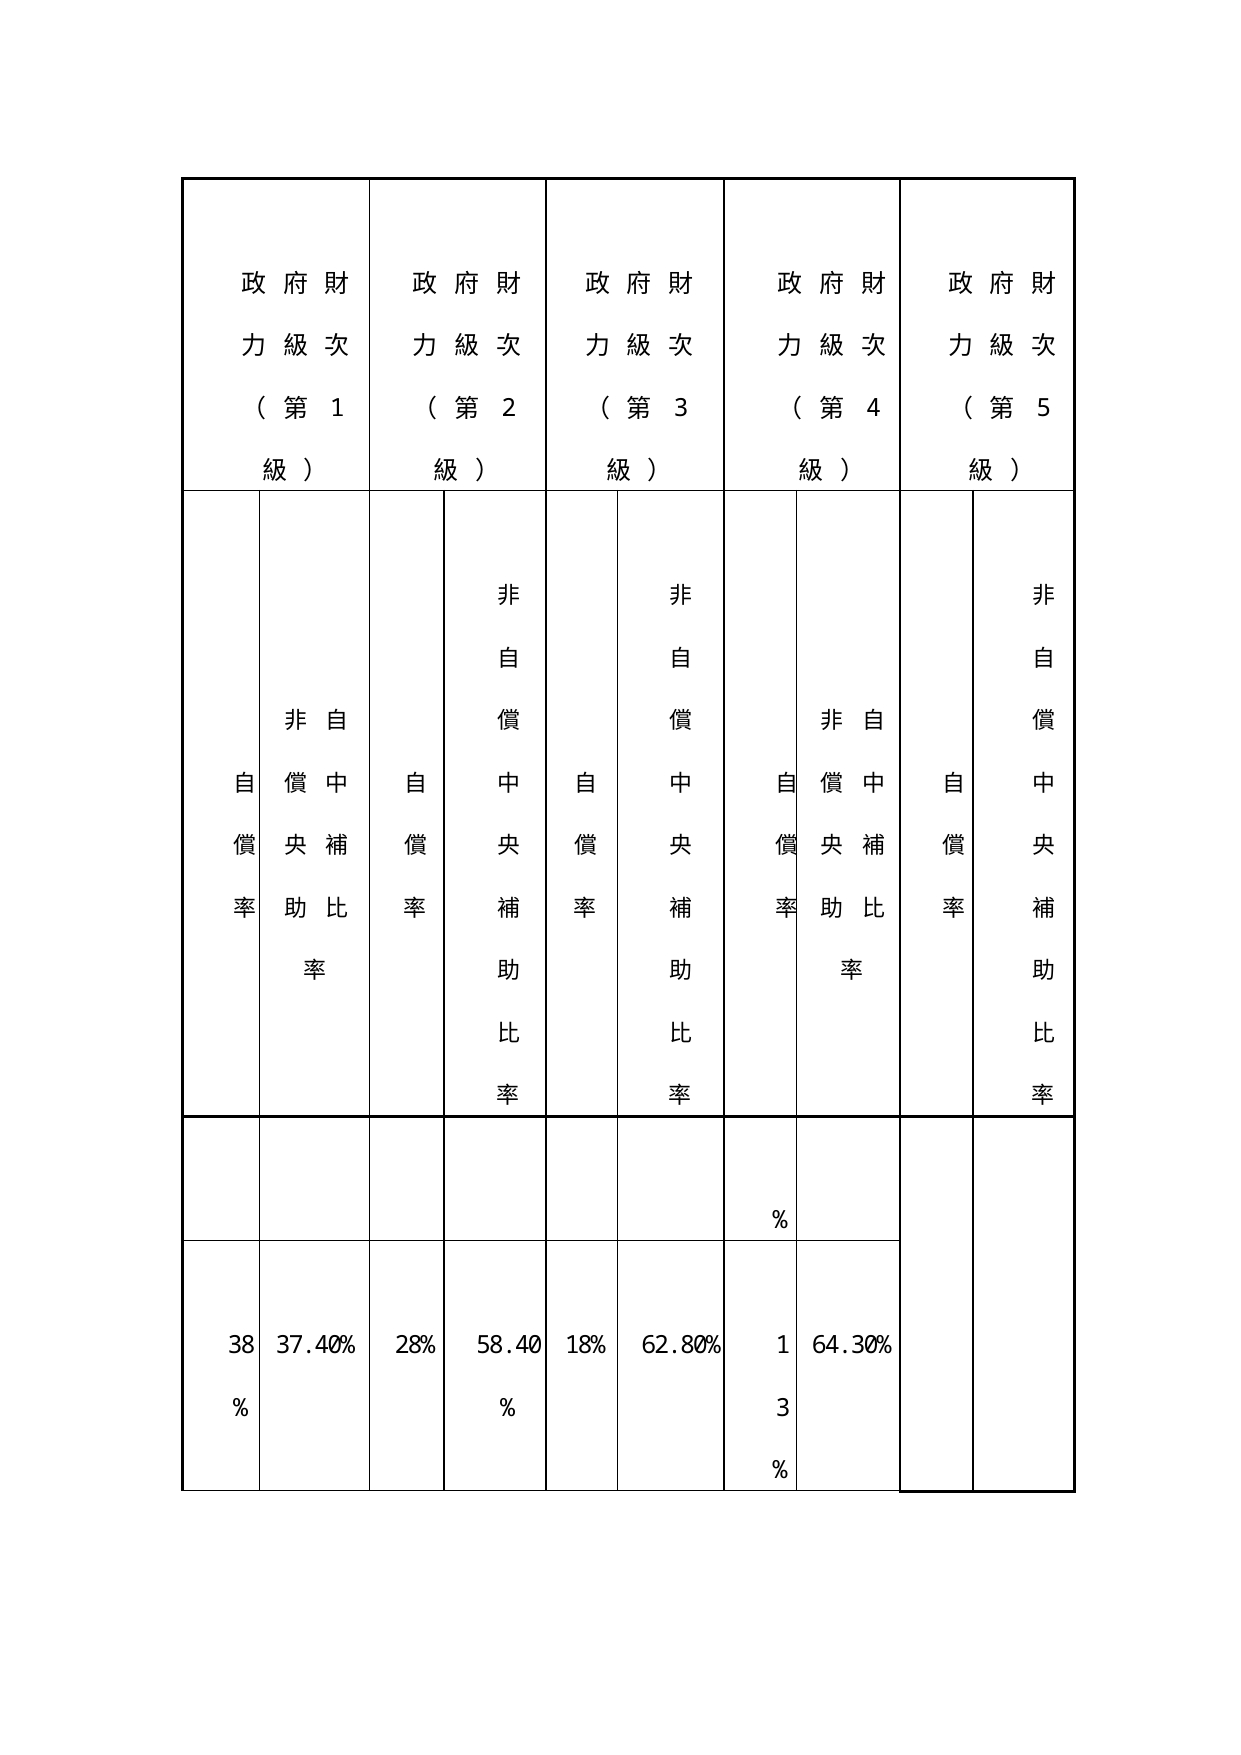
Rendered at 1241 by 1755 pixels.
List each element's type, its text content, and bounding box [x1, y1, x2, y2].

table_cell [370, 1118, 443, 1240]
table_cell % [725, 1118, 796, 1240]
table_cell 自償率 [370, 491, 443, 1115]
table_header 政府財力級次（第1級） [184, 180, 369, 490]
table_cell 非自償中央補助比率 [260, 491, 369, 1115]
table_cell 13% [725, 1241, 796, 1490]
table_cell 28% [370, 1241, 443, 1490]
table_cell 38% [184, 1241, 259, 1490]
table_cell [184, 1118, 259, 1240]
table_cell - [901, 1118, 972, 1490]
table_cell 自償率 [184, 491, 259, 1115]
table_cell 37.40% [260, 1241, 369, 1490]
table_cell 自償率 [725, 491, 796, 1115]
table_cell [445, 1118, 545, 1240]
table_cell 非自償中央補助比率 [618, 491, 723, 1115]
table_cell 自償率 [901, 491, 972, 1115]
table_cell 58.40% [445, 1241, 545, 1490]
table_header 政府財力級次（第2級） [370, 180, 545, 490]
table_cell 非自償中央補助比率 [974, 491, 1073, 1115]
table_cell 非自償中央補助比率 [445, 491, 545, 1115]
table_cell [547, 1118, 617, 1240]
table_cell 18% [547, 1241, 617, 1490]
table_header 政府財力級次（第5級） [901, 180, 1073, 490]
table_cell 自償率 [547, 491, 617, 1115]
table_cell [260, 1118, 369, 1240]
table_cell 非自償中央補助比率 [797, 491, 899, 1115]
table_header 政府財力級次（第4級） [725, 180, 899, 490]
table_cell [618, 1118, 723, 1240]
table_cell 62.80% [618, 1241, 723, 1490]
table_header 政府財力級次（第3級） [547, 180, 723, 490]
table_cell - [974, 1118, 1073, 1490]
table_cell 64.30% [797, 1241, 899, 1490]
table_cell [797, 1118, 899, 1240]
